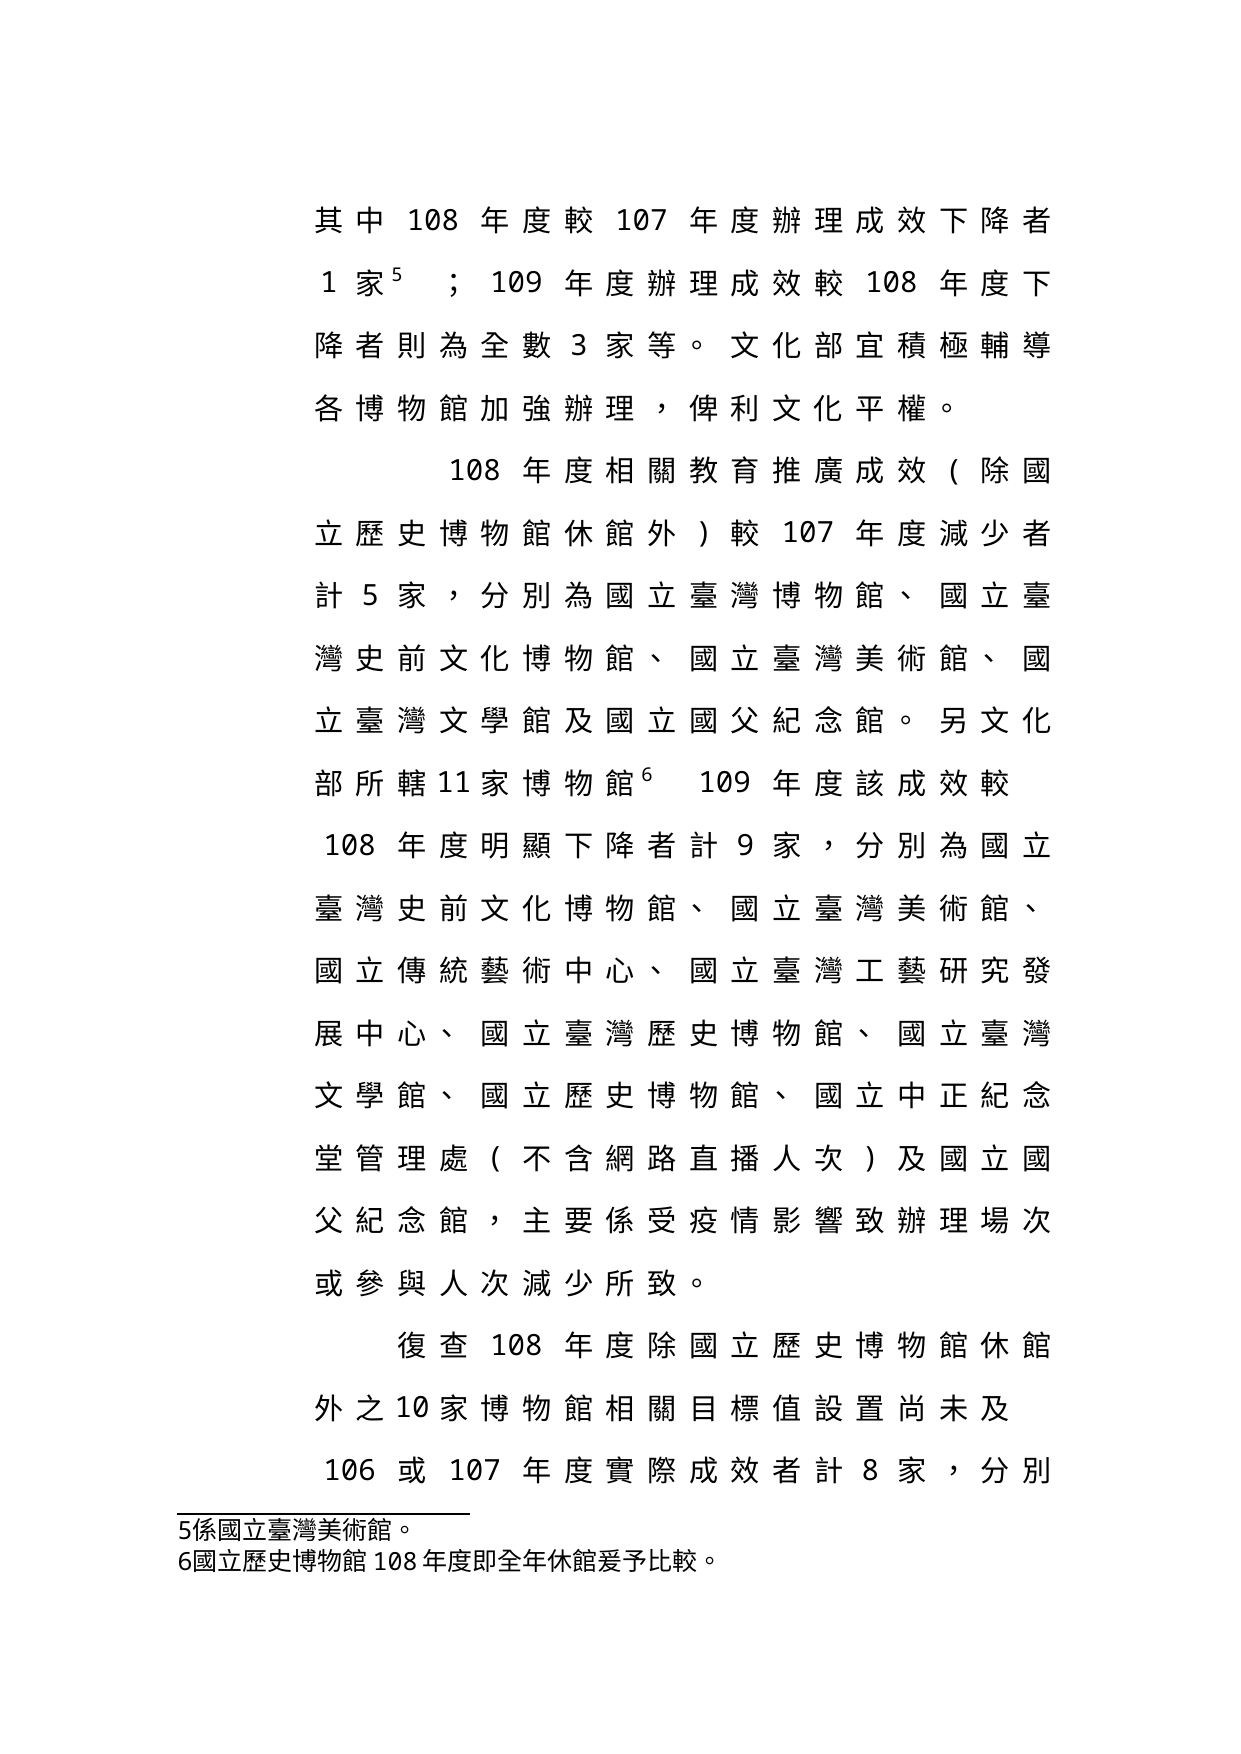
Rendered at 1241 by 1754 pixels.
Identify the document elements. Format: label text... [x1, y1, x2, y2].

text 係國立臺灣美術館。 [177, 1514, 1063, 1546]
text 國立歷史博物館108年度即全年休館爰予比較。 [177, 1546, 1063, 1577]
text 其中108年度較107年度辦理成效下降者1家；109年度辦理成效較108年度下降者則為全數3家等。文化部宜積極輔導各博物館加強辦理，俾利文化平權。 [247, 177, 1058, 427]
text 108年度相關教育推廣成效(除國立歷史博物館休館外)較107年度減少者計5家，分別為國立臺灣博物館、國立臺灣史前文化博物館、國立臺灣美術館、國立臺灣文學館及國立國父紀念館。另文化部所轄11家博物館109年度該成效較108年度明顯下降者計9家，分別為國立臺灣史前文化博物館、國立臺灣美術館、國立傳統藝術中心、國立臺灣工藝研究發展中心、國立臺灣歷史博物館、國立臺灣文學館、國立歷史博物館、國立中正紀念堂管理處(不含網路直播人次)及國立國父紀念館，主要係受疫情影響致辦理場次或參與人次減少所致。 [247, 427, 1058, 1302]
text 復查108年度除國立歷史博物館休館外之10家博物館相關目標值設置尚未及106或107年度實際成效者計8家，分別 [247, 1302, 1058, 1490]
